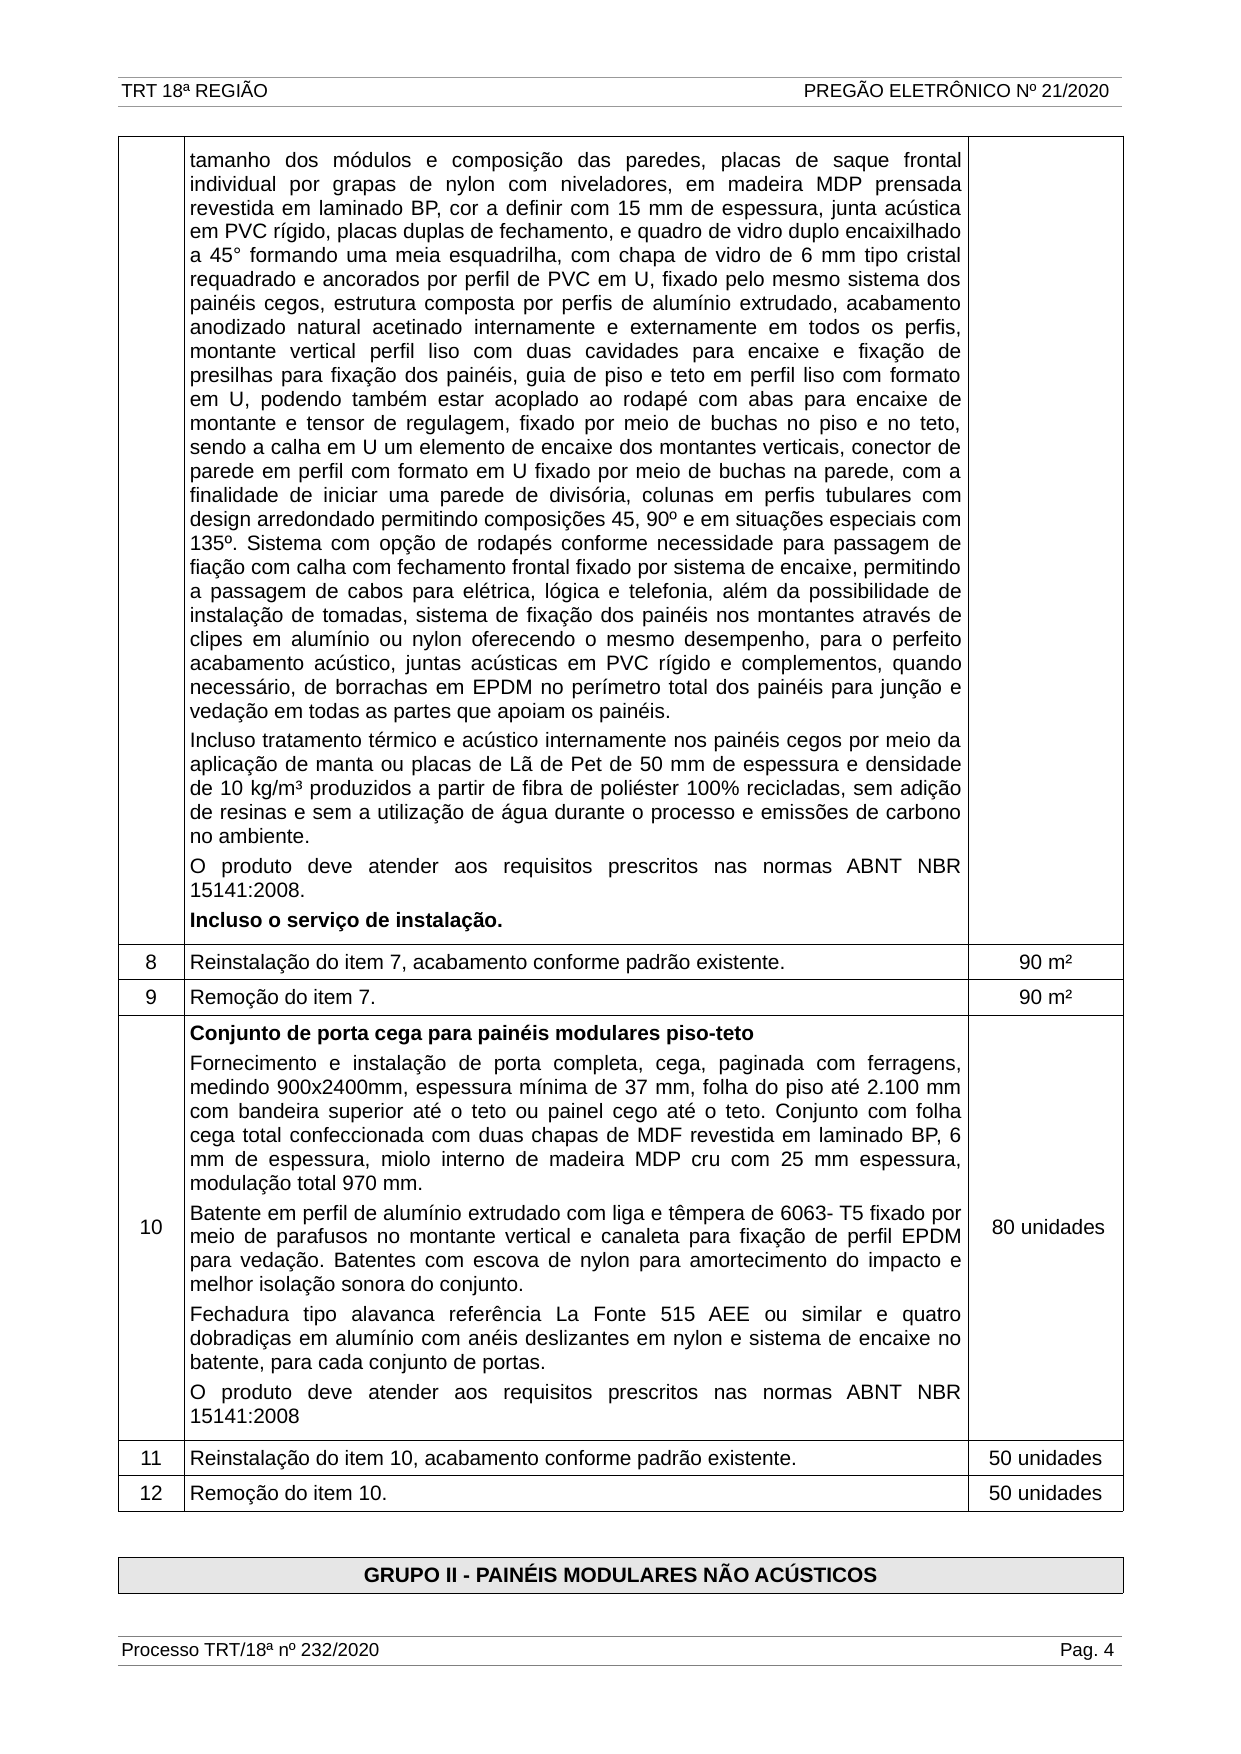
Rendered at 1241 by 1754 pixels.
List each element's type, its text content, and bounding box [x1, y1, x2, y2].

table_cell tamanho dos módulos e composição das paredes, placas de saque frontal individual por grapas de nylon com niveladores, em madeira MDP prensada revestida em laminado BP, cor a definir com 15 mm de espessura, junta acústica em PVC rígido, placas duplas de fechamento, e quadro de vidro duplo encaixilhado a 45° formando uma meia esquadrilha, com chapa de vidro de 6 mm tipo cristal requadrado e ancorados por perfil de PVC em U, fixado pelo mesmo sistema dos painéis cegos, estrutura composta por perfis de alumínio extrudado, acabamento anodizado natural acetinado internamente e externamente em todos os perfis, montante vertical perfil liso com duas cavidades para encaixe e fixação de presilhas para fixação dos painéis, guia de piso e teto em perfil liso com formato em U, podendo também estar acoplado ao rodapé com abas para encaixe de montante e tensor de regulagem, fixado por meio de buchas no piso e no teto, sendo a calha em U um elemento de encaixe dos montantes verticais, conector de parede em perfil com formato em U fixado por meio de buchas na parede, com a finalidade de iniciar uma parede de divisória, colunas em perfis tubulares com design arredondado permitindo composições 45, 90º e em situações especiais com 135º. Sistema com opção de rodapés conforme necessidade para passagem de fiação com calha com fechamento frontal fixado por sistema de encaixe, permitindo a passagem de cabos para elétrica, lógica e telefonia, além da possibilidade de instalação de tomadas, sistema de fixação dos painéis nos montantes através de clipes em alumínio ou nylon oferecendo o mesmo desempenho, para o perfeito acabamento acústico, juntas acústicas em PVC rígido e complementos, quando necessário, de borrachas em EPDM no perímetro total dos painéis para junção e vedação em todas as partes que apoiam os painéis. Incluso tratamento térmico e acústico internamente nos painéis cegos por meio da aplicação de manta ou placas de Lã de Pet de 50 mm de espessura e densidade de 10 kg/m³ produzidos a partir de fibra de poliéster 100% recicladas, sem adição de resinas e sem a utilização de água durante o processo e emissões de carbono no ambiente. O produto deve atender aos requisitos prescritos nas normas ABNT NBR 15141:2008. Incluso o serviço de instalação. [185, 137, 968, 943]
table_cell 90 m² [969, 945, 1123, 979]
table_cell 10 [119, 1016, 184, 1439]
table_cell Reinstalação do item 7, acabamento conforme padrão existente. [185, 945, 968, 979]
table_cell Reinstalação do item 10, acabamento conforme padrão existente. [185, 1441, 968, 1475]
table_header GRUPO II - PAINÉIS MODULARES NÃO ACÚSTICOS [119, 1558, 1123, 1593]
table_cell Remoção do item 7. [185, 980, 968, 1015]
table_cell Conjunto de porta cega para painéis modulares piso-teto Fornecimento e instalação de porta completa, cega, paginada com ferragens, medindo 900x2400mm, espessura mínima de 37 mm, folha do piso até 2.100 mm com bandeira superior até o teto ou painel cego até o teto. Conjunto com folha cega total confeccionada com duas chapas de MDF revestida em laminado BP, 6 mm de espessura, miolo interno de madeira MDP cru com 25 mm espessura, modulação total 970 mm. Batente em perfil de alumínio extrudado com liga e têmpera de 6063- T5 fixado por meio de parafusos no montante vertical e canaleta para fixação de perfil EPDM para vedação. Batentes com escova de nylon para amortecimento do impacto e melhor isolação sonora do conjunto. Fechadura tipo alavanca referência La Fonte 515 AEE ou similar e quatro dobradiças em alumínio com anéis deslizantes em nylon e sistema de encaixe no batente, para cada conjunto de portas. O produto deve atender aos requisitos prescritos nas normas ABNT NBR 15141:2008 [185, 1016, 968, 1439]
table_cell 50 unidades [969, 1476, 1123, 1511]
table_cell 9 [119, 980, 184, 1015]
table_cell 80 unidades [969, 1016, 1123, 1439]
table_cell 8 [119, 945, 184, 979]
table_cell [969, 137, 1123, 943]
table_cell 50 unidades [969, 1441, 1123, 1475]
table_cell 12 [119, 1476, 184, 1511]
table_cell 90 m² [969, 980, 1123, 1015]
table_cell Remoção do item 10. [185, 1476, 968, 1511]
table_cell 11 [119, 1441, 184, 1475]
table_cell [119, 137, 184, 943]
